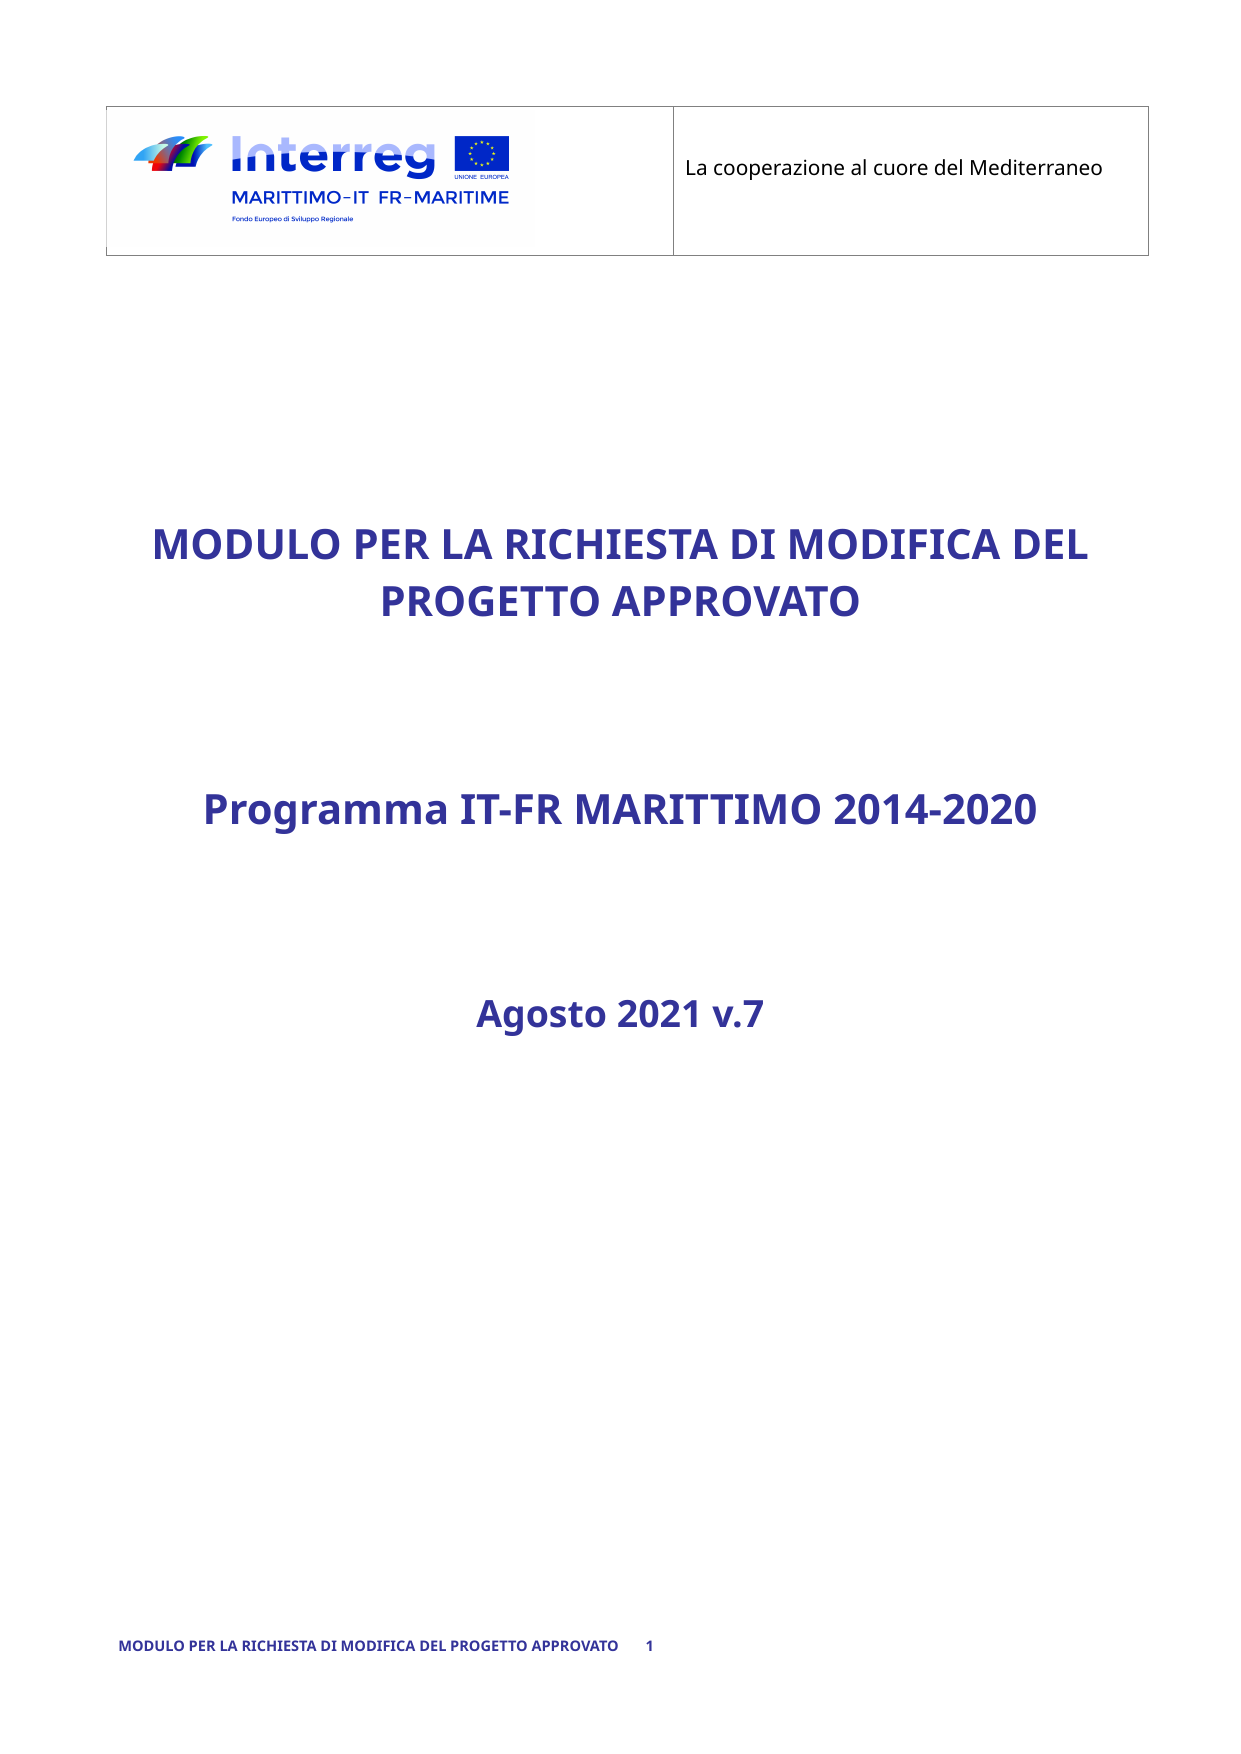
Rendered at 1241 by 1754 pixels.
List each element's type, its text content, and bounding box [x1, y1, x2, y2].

text Programma IT-FR MARITTIMO 2014-2020 [118, 780, 1122, 837]
table_header [107, 107, 673, 255]
text MODULO PER LA RICHIESTA DI MODIFICA DEL PROGETTO APPROVATO [118, 515, 1122, 629]
table_header La cooperazione al cuore del Mediterraneo [674, 107, 1148, 255]
picture [106, 110, 536, 247]
text Agosto 2021 v.7 [118, 988, 1122, 1039]
